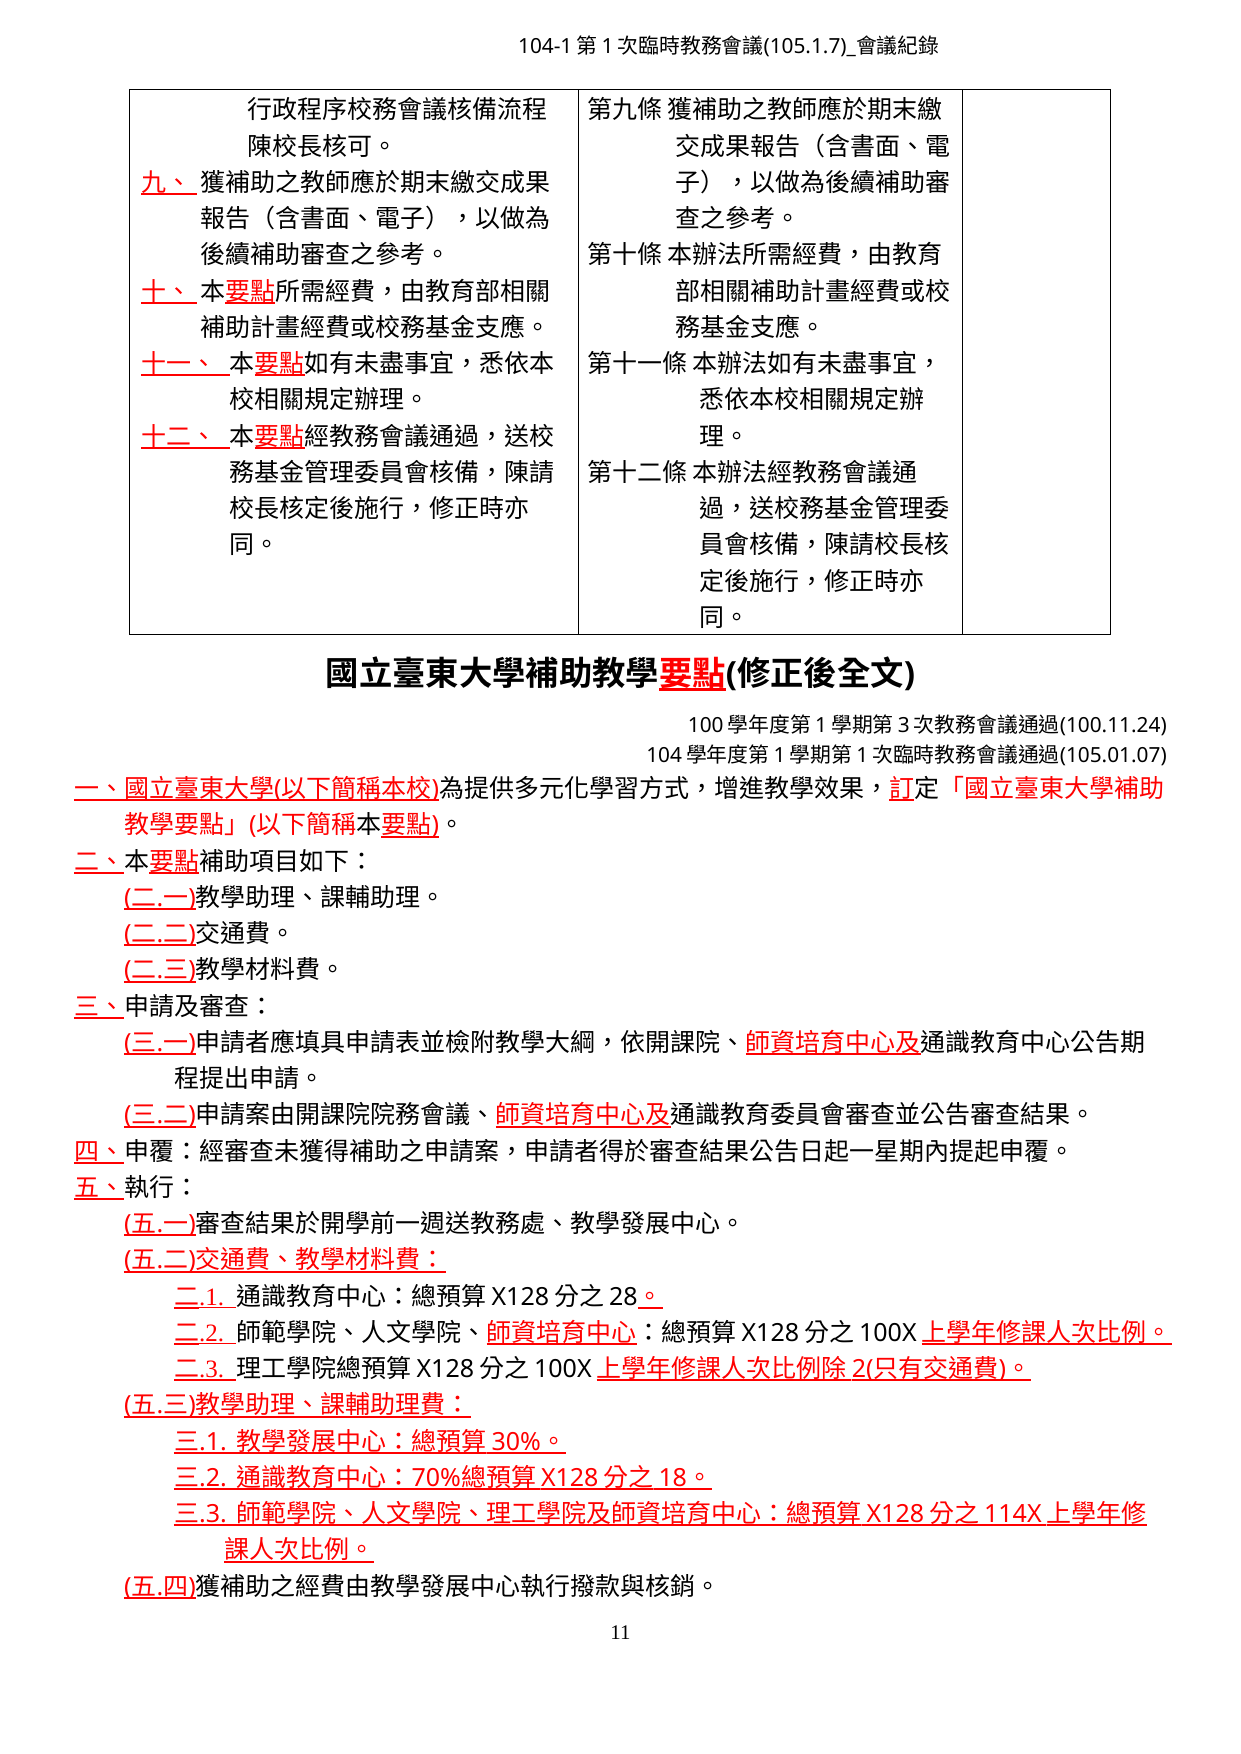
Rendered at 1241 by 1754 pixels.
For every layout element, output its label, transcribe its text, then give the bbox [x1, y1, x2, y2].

list 交通費。 [124, 913, 1167, 950]
list 教學助理、課輔助理費： [124, 1385, 1167, 1421]
list 申請案由開課院院務會議、師資培育中心及通識教育委員會審查並公告審查結果。 [124, 1095, 1167, 1131]
list 執行： [74, 1167, 1167, 1203]
list 申請及審查： [74, 986, 1167, 1022]
table_cell [963, 90, 1110, 633]
list 教學發展中心：總預算30%。 [174, 1421, 1167, 1457]
list 交通費、教學材料費： [124, 1240, 1167, 1276]
list 獲補助之經費由教學發展中心執行撥款與核銷。 [124, 1566, 1167, 1602]
list 國立臺東大學(以下簡稱本校)為提供多元化學習方式，增進教學效果，訂定「國立臺東大學補助教學要點」(以下簡稱本要點)。 [74, 768, 1167, 841]
list 通識教育中心：70%總預算X128分之18。 [174, 1457, 1167, 1493]
list 師範學院、人文學院、理工學院及師資培育中心：總預算X128分之114X上學年修課人次比例。 [174, 1493, 1167, 1566]
list 教學材料費。 [124, 950, 1167, 986]
table_cell 本要點所稱「交通費補助」適用對象為本校專任教師，其補助原則為： 交通費補助僅限租車費用，不含保險費； 依修課學生數、車程核給補助金額； (大型巴士(40人)臺東縣境內約八千(一日)/五千(半日)；中型巴士(20人)臺東縣境內約六千(一日)/四千(半日)) 實習類、導讀類、概論類、緒論類課程，不列入本辦法補助範圍； 經費補助優先範圍如下： 前學期繳交成果報告且內容充實 (過於簡略者，將不列入優先補助範圍) ； 服務學習課程 (課程依課程綱要或選課系統備註「服務學習課程」為標準) ； 近兩年之新進教師； 以臺東縣境內之地點為主。 本要點所稱「教學材料費補助」適用對象為本校師範學院、人文學院、師資培育中心及通識教育中心所屬課程，其補助原則為： 教學材料費補助僅限上課操作用耗材類（一般列印用紙及印表機耗材除外），不含設備費或軟體類等非耗材類； 補助金額依修課學生數核給，每人以二百元為原則； 有其他特殊需要，經開課院院務會議、通識教育委員會審查通過者； 理工學院課程之教學材料費已由校務基金匡列相關經費予理工學院分配，不列入本辦法補助範圍。 各院、師資培育中心及通識教育中心應依本要點訂定該補助教學作業細則，以審定經費分配事宜。各院、師資培育中心及通識教育中心補助教學作業細則，應經院務會議、師資培育中心及通識教育中心委員會通過，並依行政程序校務會議核備流程陳校長核可。 獲補助之教師應於期末繳交成果報告（含書面、電子），以做為後續補助審查之參考。 本要點所需經費，由教育部相關補助計畫經費或校務基金支應。 本要點如有未盡事宜，悉依本校相關規定辦理。 本要點經教務會議通過，送校務基金管理委員會核備，陳請校長核定後施行，修正時亦同。 [130, 90, 578, 633]
text 國立臺東大學補助教學要點(修正後全文) [74, 647, 1167, 695]
list 教學助理、課輔助理。 [124, 877, 1167, 913]
table_cell 第九條 獲補助之教師應於期末繳交成果報告（含書面、電子），以做為後續補助審查之參考。 第十條 本辦法所需經費，由教育部相關補助計畫經費或校務基金支應。 第十一條 本辦法如有未盡事宜，悉依本校相關規定辦理。 第十二條 本辦法經教務會議通過，送校務基金管理委員會核備，陳請校長核定後施行，修正時亦同。 [579, 90, 962, 633]
list 申覆：經審查未獲得補助之申請案，申請者得於審查結果公告日起一星期內提起申覆。 [74, 1131, 1167, 1167]
text 104學年度第1學期第1次臨時教務會議通過(105.01.07) [74, 738, 1167, 768]
list 理工學院總預算X128分之100X上學年修課人次比例除2(只有交通費)。 [174, 1348, 1167, 1385]
list 審查結果於開學前一週送教務處、教學發展中心。 [124, 1203, 1167, 1240]
list 申請者應填具申請表並檢附教學大綱，依開課院、師資培育中心及通識教育中心公告期程提出申請。 [124, 1022, 1167, 1095]
list 通識教育中心：總預算X128分之28。 [174, 1276, 1167, 1312]
list 師範學院、人文學院、師資培育中心：總預算X128分之100X上學年修課人次比例。 [174, 1312, 1167, 1348]
list 本要點補助項目如下： [74, 841, 1167, 877]
text 100學年度第1學期第3次教務會議通過(100.11.24) [74, 708, 1167, 738]
